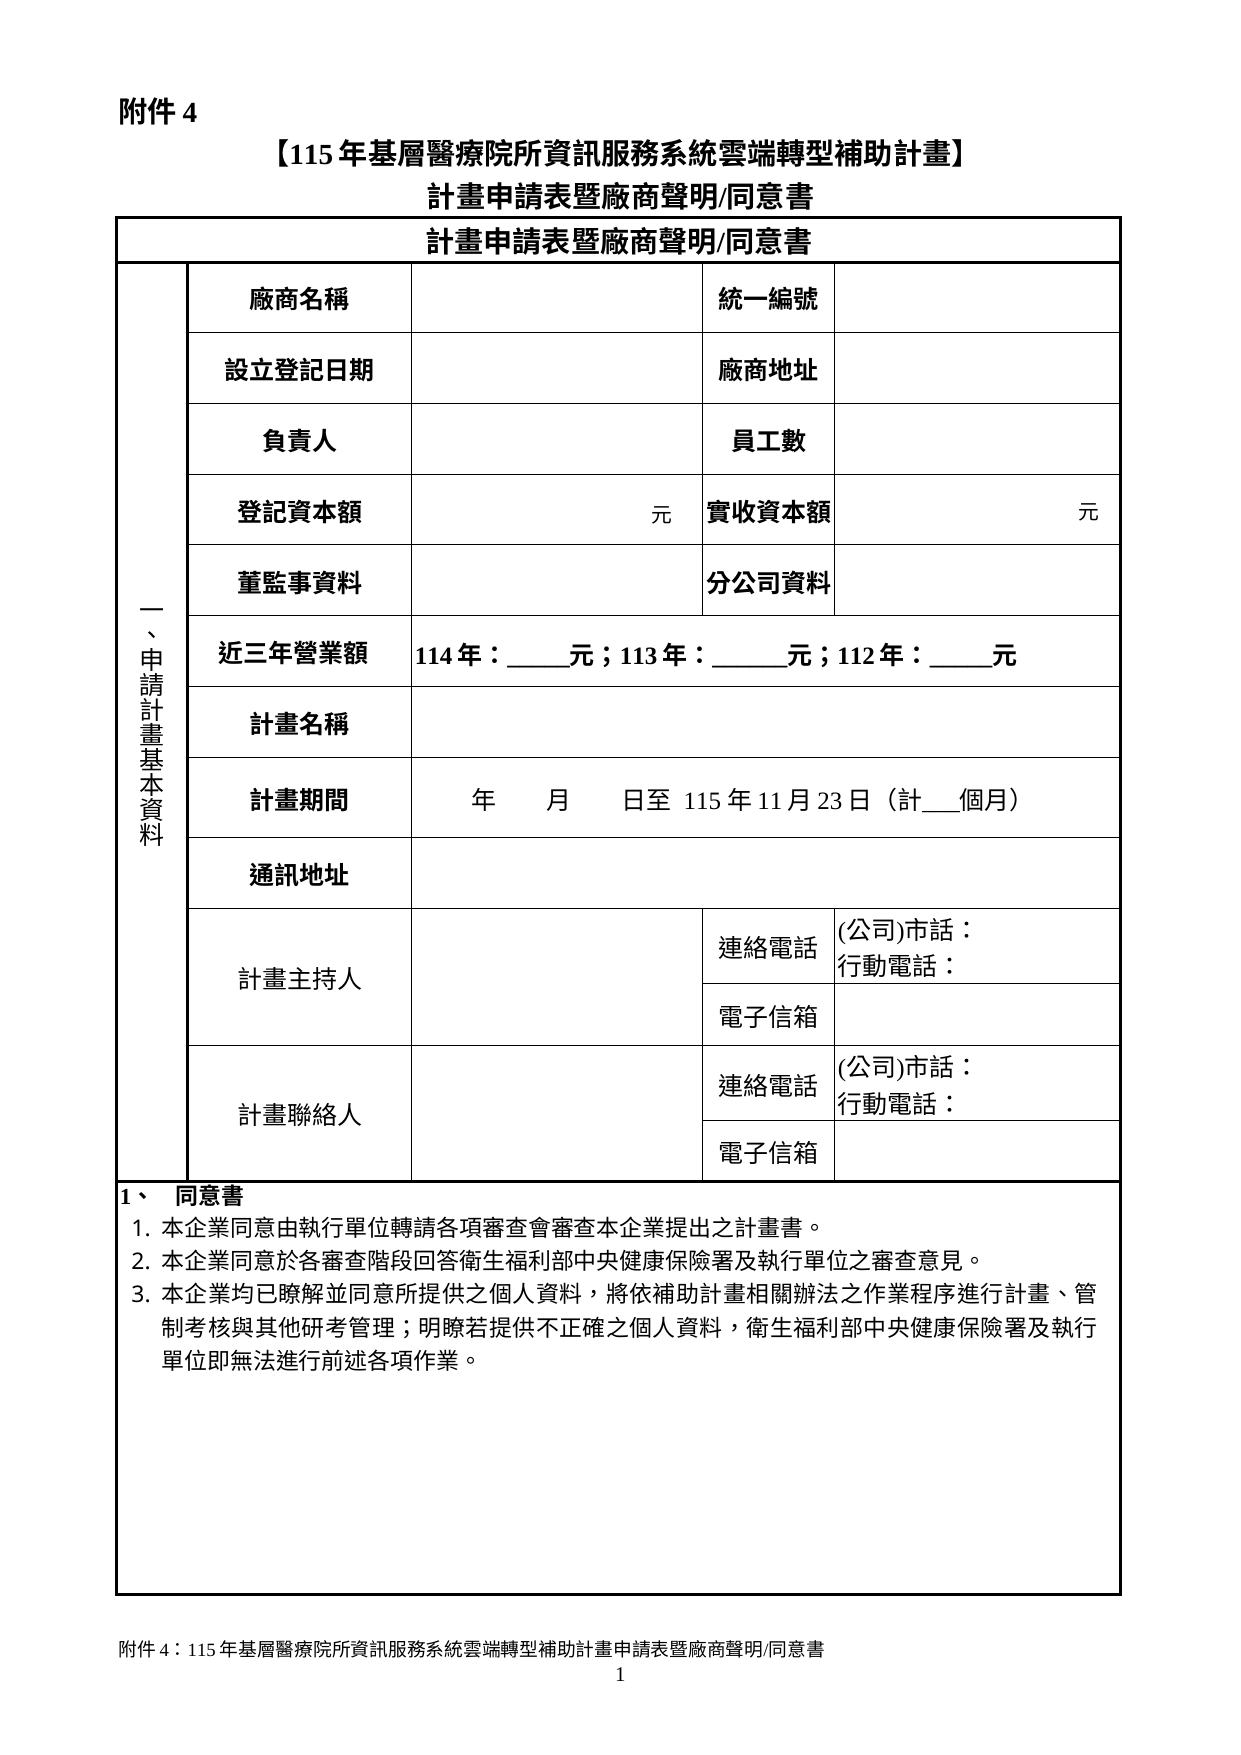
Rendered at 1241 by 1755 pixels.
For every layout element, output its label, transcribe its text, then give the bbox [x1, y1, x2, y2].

table_cell 連絡電話 [703, 909, 834, 983]
table_cell 計畫聯絡人 [189, 1046, 411, 1180]
table_cell 元 [835, 475, 1119, 544]
table_cell 114年：_____元；113年：______元；112年：_____元 [412, 616, 1119, 686]
table_cell 董監事資料 [189, 545, 411, 615]
text 計畫申請表暨廠商聲明/同意書 [118, 173, 1122, 216]
table_cell 分公司資料 [703, 545, 834, 615]
table_cell 員工數 [703, 404, 834, 473]
table_cell [835, 264, 1119, 332]
table_cell 同意書 本企業同意由執行單位轉請各項審查會審查本企業提出之計畫書。 本企業同意於各審查階段回答衛生福利部中央健康保險署及執行單位之審查意見。 本企業均已瞭解並同意所提供之個人資料，將依補助計畫相關辦法之作業程序進行計畫、管制考核與其他研考管理；明瞭若提供不正確之個人資料，衛生福利部中央健康保險署及執行單位即無法進行前述各項作業。 [118, 1183, 1119, 1593]
table_cell [412, 333, 702, 403]
table_cell 廠商地址 [703, 333, 834, 403]
table_cell [412, 838, 1119, 907]
table_cell (公司)市話： 行動電話： [835, 909, 1119, 983]
table_cell [412, 404, 702, 473]
table_cell 統一編號 [703, 264, 834, 332]
table_cell 計畫期間 [189, 758, 411, 837]
table_cell 元 [412, 475, 702, 544]
table_cell 一、申請計畫基本資料 [118, 264, 186, 1180]
table_cell 年 月 日至 115 年11月23日（計___個月） [412, 758, 1119, 837]
table_cell 設立登記日期 [189, 333, 411, 403]
table_cell 計畫名稱 [189, 687, 411, 757]
table_cell 電子信箱 [703, 1121, 834, 1180]
table_cell [835, 984, 1119, 1045]
table_cell [412, 687, 1119, 757]
table_cell (公司)市話： 行動電話： [835, 1046, 1119, 1120]
table_cell 廠商名稱 [189, 264, 411, 332]
table_cell 負責人 [189, 404, 411, 473]
table_cell 連絡電話 [703, 1046, 834, 1120]
text 附件4 [118, 89, 1122, 131]
text 【115年基層醫療院所資訊服務系統雲端轉型補助計畫】 [118, 131, 1122, 173]
table_cell 電子信箱 [703, 984, 834, 1045]
table_cell 近三年營業額 [189, 616, 411, 686]
table_cell [412, 1046, 702, 1180]
table_cell [412, 545, 702, 615]
table_cell [835, 333, 1119, 403]
table_cell 計畫主持人 [189, 909, 411, 1045]
table_cell 通訊地址 [189, 838, 411, 907]
table_header 計畫申請表暨廠商聲明/同意書 [118, 219, 1119, 261]
table_cell [835, 404, 1119, 473]
table_cell 登記資本額 [189, 475, 411, 544]
table_cell [412, 264, 702, 332]
table_cell 實收資本額 [703, 475, 834, 544]
table_cell [835, 1121, 1119, 1180]
table_cell [835, 545, 1119, 615]
table_cell [412, 909, 702, 1045]
